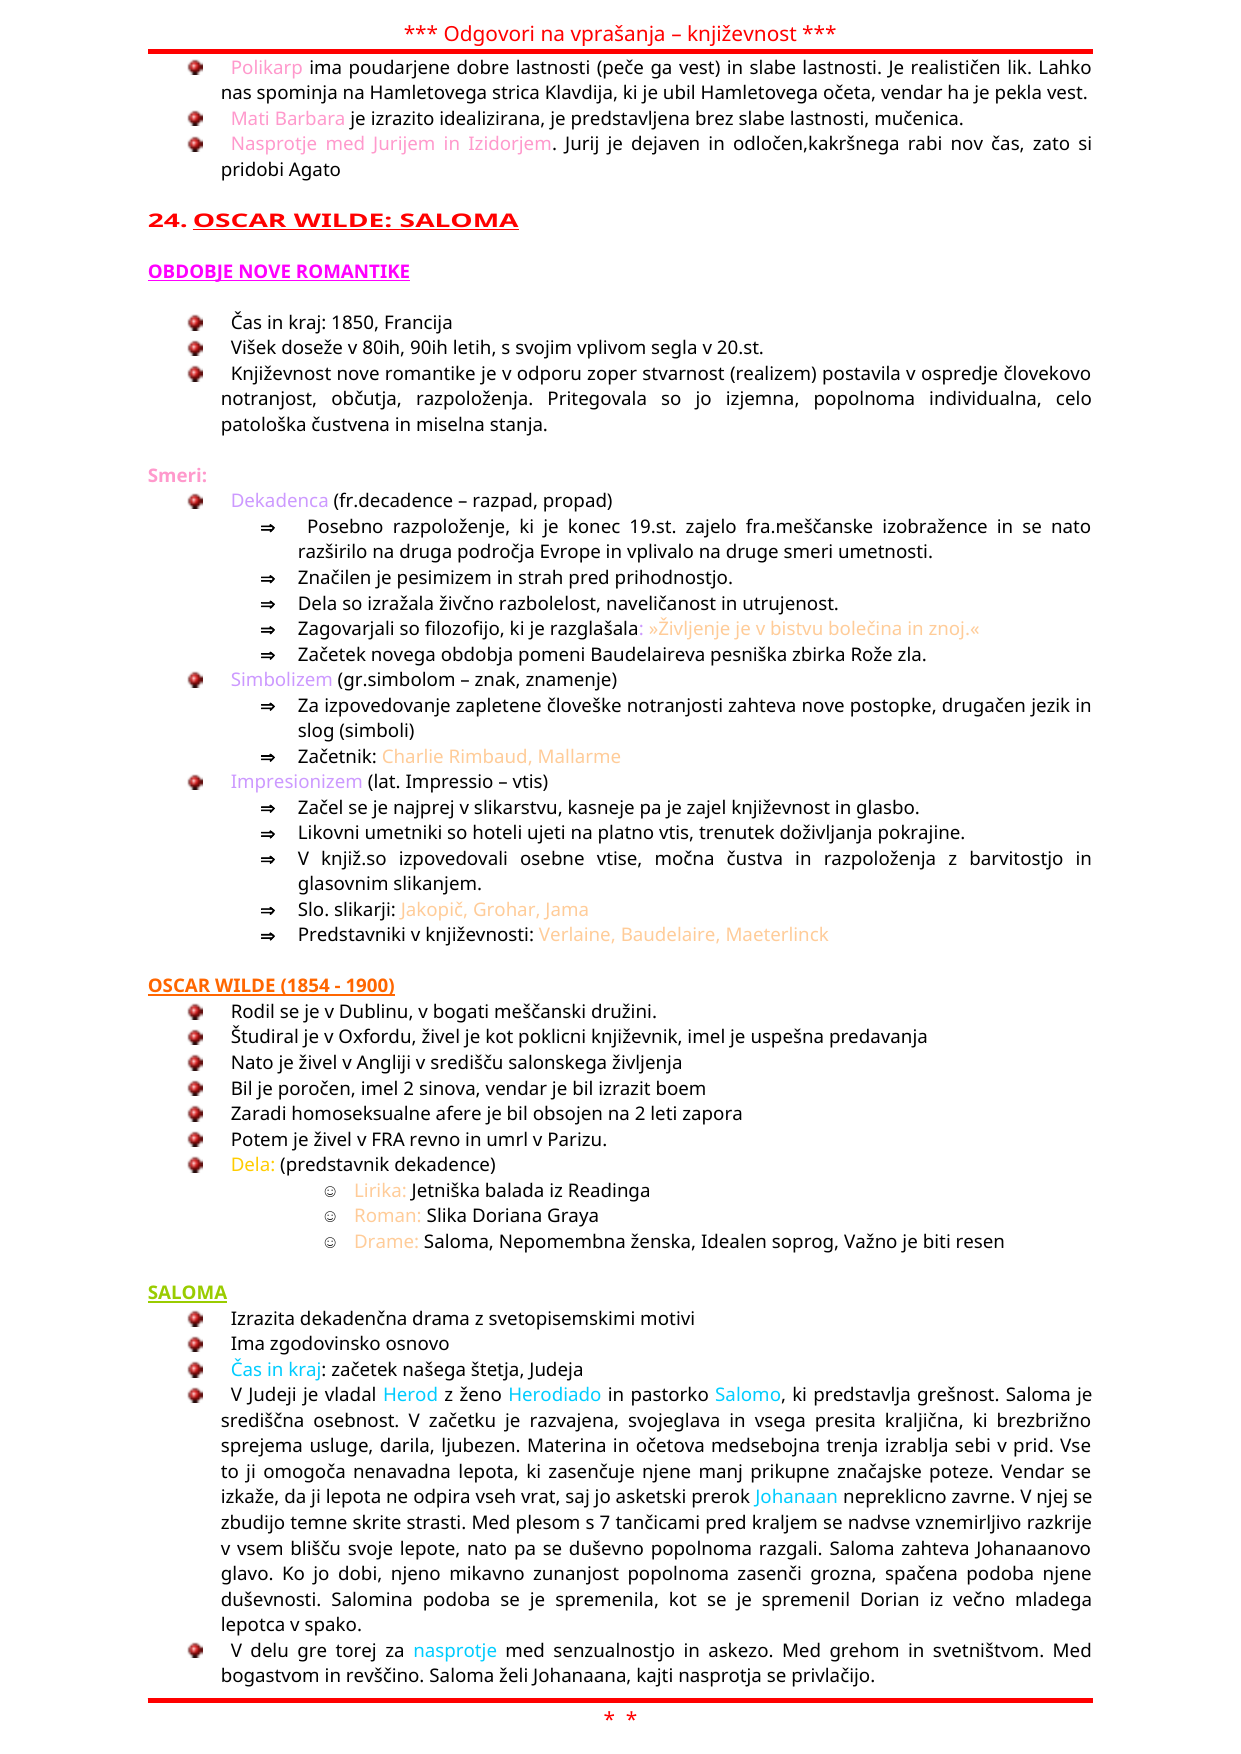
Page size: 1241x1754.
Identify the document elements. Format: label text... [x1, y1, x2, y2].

list Potem je živel v FRA revno in umrl v Parizu. [185, 1126, 1093, 1151]
picture [186, 1104, 203, 1122]
picture [186, 773, 203, 790]
list Lirika: Jetniška balada iz Readinga [324, 1177, 1093, 1203]
picture [186, 109, 203, 126]
list Slo. slikarji: Jakopič, Grohar, Jama [260, 896, 1093, 922]
picture [186, 1309, 203, 1327]
picture [186, 670, 203, 688]
picture [186, 1079, 203, 1096]
picture [186, 1386, 203, 1403]
list Začetnik: Charlie Rimbaud, Mallarme [260, 743, 1093, 768]
list Ima zgodovinsko osnovo [185, 1331, 1093, 1356]
list OSCAR WILDE: SALOMA [148, 207, 1093, 233]
list Književnost nove romantike je v odporu zoper stvarnost (realizem) postavila v ospredje človekovo notranjost, občutja, razpoloženja. Pritegovala so jo izjemna, popolnoma individualna, celo patološka čustvena in miselna stanja. [185, 360, 1093, 437]
list Študiral je v Oxfordu, živel je kot poklicni književnik, imel je uspešna predavanja [185, 1024, 1093, 1049]
list Impresionizem (lat. Impressio – vtis) [185, 768, 1093, 794]
list Čas in kraj: 1850, Francija [185, 309, 1093, 335]
picture [186, 339, 203, 356]
list Bil je poročen, imel 2 sinova, vendar je bil izrazit boem [185, 1075, 1093, 1100]
picture [186, 492, 203, 509]
picture [186, 135, 203, 152]
list Dela so izražala živčno razbolelost, naveličanost in utrujenost. [260, 590, 1093, 615]
text SALOMA [148, 1279, 1093, 1305]
list V delu gre torej za nasprotje med senzualnostjo in askezo. Med grehom in svetništvom. Med bogastvom in revščino. Saloma želi Johanaana, kajti nasprotja se privlačijo. [185, 1637, 1093, 1688]
list V Judeji je vladal Herod z ženo Herodiado in pastorko Salomo, ki predstavlja grešnost. Saloma je središčna osebnost. V začetku je razvajena, svojeglava in vsega presita kraljična, ki brezbrižno sprejema usluge, darila, ljubezen. Materina in očetova medsebojna trenja izrablja sebi v prid. Vse to ji omogoča nenavadna lepota, ki zasenčuje njene manj prikupne značajske poteze. Vendar se izkaže, da ji lepota ne odpira vseh vrat, saj jo asketski prerok Johanaan nepreklicno zavrne. V njej se zbudijo temne skrite strasti. Med plesom s 7 tančicami pred kraljem se nadvse vznemirljivo razkrije v vsem blišču svoje lepote, nato pa se duševno popolnoma razgali. Saloma zahteva Johanaanovo glavo. Ko jo dobi, njeno mikavno zunanjost popolnoma zasenči grozna, spačena podoba njene duševnosti. Salomina podoba se je spremenila, kot se je spremenil Dorian iz večno mladega lepotca v spako. [185, 1382, 1093, 1637]
list Posebno razpoloženje, ki je konec 19.st. zajelo fra.meščanske izobražence in se nato razširilo na druga področja Evrope in vplivalo na druge smeri umetnosti. [260, 513, 1093, 564]
list Začel se je najprej v slikarstvu, kasneje pa je zajel književnost in glasbo. [260, 794, 1093, 819]
list Simbolizem (gr.simbolom – znak, znamenje) [185, 666, 1093, 692]
list Za izpovedovanje zapletene človeške notranjosti zahteva nove postopke, drugačen jezik in slog (simboli) [260, 692, 1093, 743]
list Roman: Slika Doriana Graya [324, 1203, 1093, 1228]
picture [186, 1130, 203, 1147]
list Zaradi homoseksualne afere je bil obsojen na 2 leti zapora [185, 1100, 1093, 1126]
list Značilen je pesimizem in strah pred prihodnostjo. [260, 564, 1093, 590]
list Nato je živel v Angliji v središču salonskega življenja [185, 1049, 1093, 1075]
list Likovni umetniki so hoteli ujeti na platno vtis, trenutek doživljanja pokrajine. [260, 819, 1093, 845]
list Drame: Saloma, Nepomembna ženska, Idealen soprog, Važno je biti resen [324, 1228, 1093, 1254]
list Mati Barbara je izrazito idealizirana, je predstavljena brez slabe lastnosti, mučenica. [185, 105, 1093, 131]
text OSCAR WILDE (1854 - 1900) [148, 973, 1093, 998]
list Začetek novega obdobja pomeni Baudelaireva pesniška zbirka Rože zla. [260, 641, 1093, 666]
text Smeri: [148, 462, 1093, 488]
picture [186, 364, 203, 382]
list Višek doseže v 80ih, 90ih letih, s svojim vplivom segla v 20.st. [185, 335, 1093, 360]
list Čas in kraj: začetek našega štetja, Judeja [185, 1356, 1093, 1382]
picture [186, 1053, 203, 1071]
list V knjiž.so izpovedovali osebne vtise, močna čustva in razpoloženja z barvitostjo in glasovnim slikanjem. [260, 845, 1093, 896]
list Nasprotje med Jurijem in Izidorjem. Jurij je dejaven in odločen,kakršnega rabi nov čas, zato si pridobi Agato [185, 131, 1093, 182]
list Predstavniki v književnosti: Verlaine, Baudelaire, Maeterlinck [260, 922, 1093, 947]
picture [186, 1360, 203, 1378]
list Dela: (predstavnik dekadence) [185, 1151, 1093, 1177]
list Dekadenca (fr.decadence – razpad, propad) [185, 488, 1093, 513]
picture [186, 313, 203, 331]
picture [186, 1335, 203, 1352]
picture [186, 1028, 203, 1045]
list Zagovarjali so filozofijo, ki je razglašala: »Življenje je v bistvu bolečina in znoj.« [260, 615, 1093, 641]
text OBDOBJE NOVE ROMANTIKE [148, 258, 1093, 284]
list Polikarp ima poudarjene dobre lastnosti (peče ga vest) in slabe lastnosti. Je realističen lik. Lahko nas spominja na Hamletovega strica Klavdija, ki je ubil Hamletovega očeta, vendar ha je pekla vest. [185, 54, 1093, 105]
picture [186, 1641, 203, 1658]
picture [186, 1002, 203, 1020]
picture [186, 1155, 203, 1173]
picture [186, 58, 203, 75]
list Rodil se je v Dublinu, v bogati meščanski družini. [185, 998, 1093, 1024]
list Izrazita dekadenčna drama z svetopisemskimi motivi [185, 1305, 1093, 1331]
